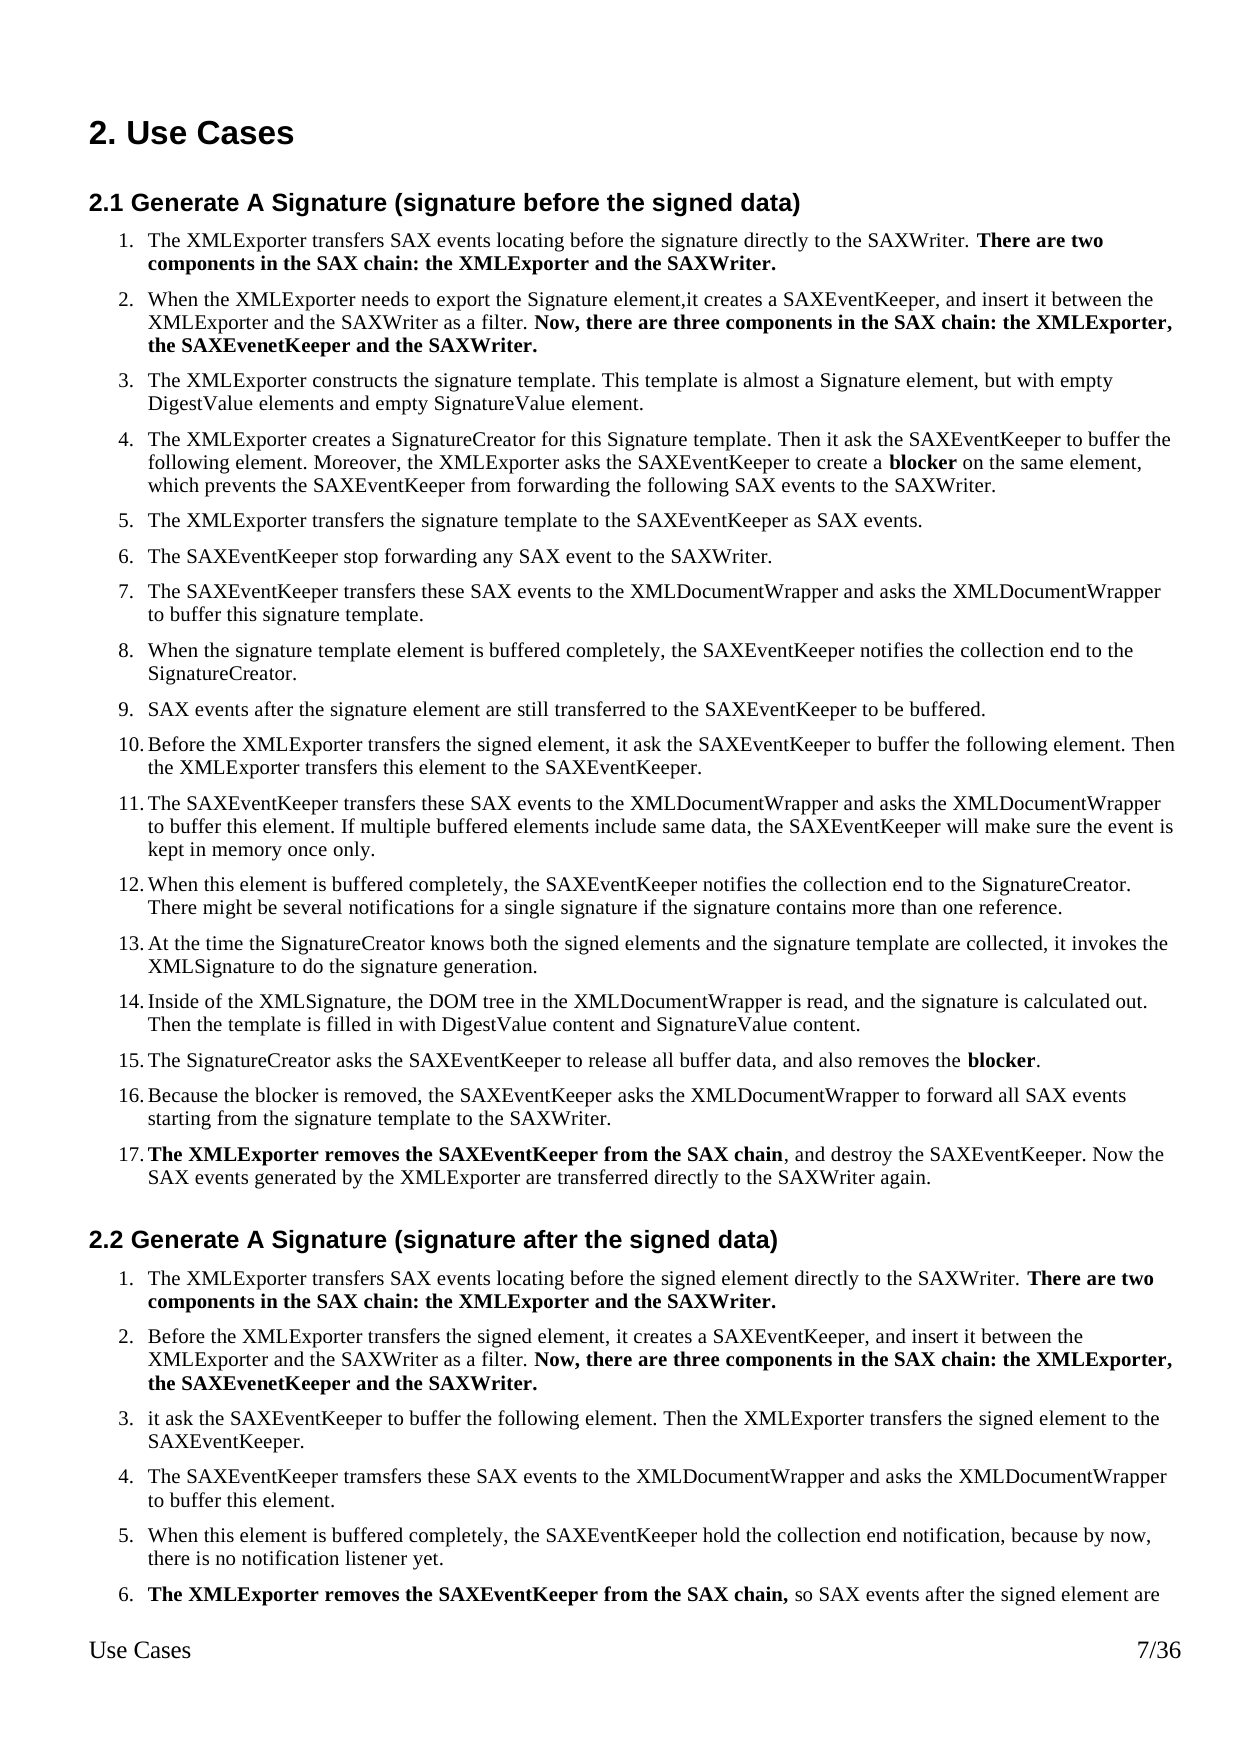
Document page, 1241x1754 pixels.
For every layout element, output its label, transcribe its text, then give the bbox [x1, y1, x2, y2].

list The XMLExporter transfers SAX events locating before the signed element directly to the SAXWriter. There are two components in the SAX chain: the XMLExporter and the SAXWriter. [118, 1267, 1181, 1313]
subtitle Generate A Signature (signature after the signed data) [88, 1226, 1181, 1254]
list The SAXEventKeeper tramsfers these SAX events to the XMLDocumentWrapper and asks the XMLDocumentWrapper to buffer this element. [118, 1465, 1181, 1511]
list The XMLExporter constructs the signature template. This template is almost a Signature element, but with empty DigestValue elements and empty SignatureValue element. [118, 369, 1181, 415]
list At the time the SignatureCreator knows both the signed elements and the signature template are collected, it invokes the XMLSignature to do the signature generation. [118, 932, 1181, 978]
list When this element is buffered completely, the SAXEventKeeper notifies the collection end to the SignatureCreator. There might be several notifications for a single signature if the signature contains more than one reference. [118, 873, 1181, 919]
subtitle Generate A Signature (signature before the signed data) [88, 188, 1181, 217]
list SAX events after the signature element are still transferred to the SAXEventKeeper to be buffered. [118, 697, 1181, 720]
list it ask the SAXEventKeeper to buffer the following element. Then the XMLExporter transfers the signed element to the SAXEventKeeper. [118, 1407, 1181, 1453]
list Before the XMLExporter transfers the signed element, it ask the SAXEventKeeper to buffer the following element. Then the XMLExporter transfers this element to the SAXEventKeeper. [118, 733, 1181, 779]
subtitle Use Cases [88, 113, 1181, 151]
list The SAXEventKeeper transfers these SAX events to the XMLDocumentWrapper and asks the XMLDocumentWrapper to buffer this element. If multiple buffered elements include same data, the SAXEventKeeper will make sure the event is kept in memory once only. [118, 791, 1181, 861]
list The SAXEventKeeper stop forwarding any SAX event to the SAXWriter. [118, 545, 1181, 568]
list The XMLExporter removes the SAXEventKeeper from the SAX chain, and destroy the SAXEventKeeper. Now the SAX events generated by the XMLExporter are transferred directly to the SAXWriter again. [118, 1143, 1181, 1189]
list When the XMLExporter needs to export the Signature element,it creates a SAXEventKeeper, and insert it between the XMLExporter and the SAXWriter as a filter. Now, there are three components in the SAX chain: the XMLExporter, the SAXEvenetKeeper and the SAXWriter. [118, 288, 1181, 357]
list When the signature template element is buffered completely, the SAXEventKeeper notifies the collection end to the SignatureCreator. [118, 639, 1181, 685]
list Before the XMLExporter transfers the signed element, it creates a SAXEventKeeper, and insert it between the XMLExporter and the SAXWriter as a filter. Now, there are three components in the SAX chain: the XMLExporter, the SAXEvenetKeeper and the SAXWriter. [118, 1325, 1181, 1394]
list The XMLExporter transfers SAX events locating before the signature directly to the SAXWriter. There are two components in the SAX chain: the XMLExporter and the SAXWriter. [118, 229, 1181, 275]
list The XMLExporter removes the SAXEventKeeper from the SAX chain, so SAX events after the signed element are [118, 1582, 1181, 1606]
list The XMLExporter transfers the signature template to the SAXEventKeeper as SAX events. [118, 509, 1181, 532]
list Inside of the XMLSignature, the DOM tree in the XMLDocumentWrapper is read, and the signature is calculated out. Then the template is filled in with DigestValue content and SignatureValue content. [118, 990, 1181, 1036]
list The SAXEventKeeper transfers these SAX events to the XMLDocumentWrapper and asks the XMLDocumentWrapper to buffer this signature template. [118, 580, 1181, 626]
list The SignatureCreator asks the SAXEventKeeper to release all buffer data, and also removes the blocker. [118, 1049, 1181, 1072]
list Because the blocker is removed, the SAXEventKeeper asks the XMLDocumentWrapper to forward all SAX events starting from the signature template to the SAXWriter. [118, 1084, 1181, 1130]
list The XMLExporter creates a SignatureCreator for this Signature template. Then it ask the SAXEventKeeper to buffer the following element. Moreover, the XMLExporter asks the SAXEventKeeper to create a blocker on the same element, which prevents the SAXEventKeeper from forwarding the following SAX events to the SAXWriter. [118, 428, 1181, 497]
list When this element is buffered completely, the SAXEventKeeper hold the collection end notification, because by now, there is no notification listener yet. [118, 1524, 1181, 1570]
